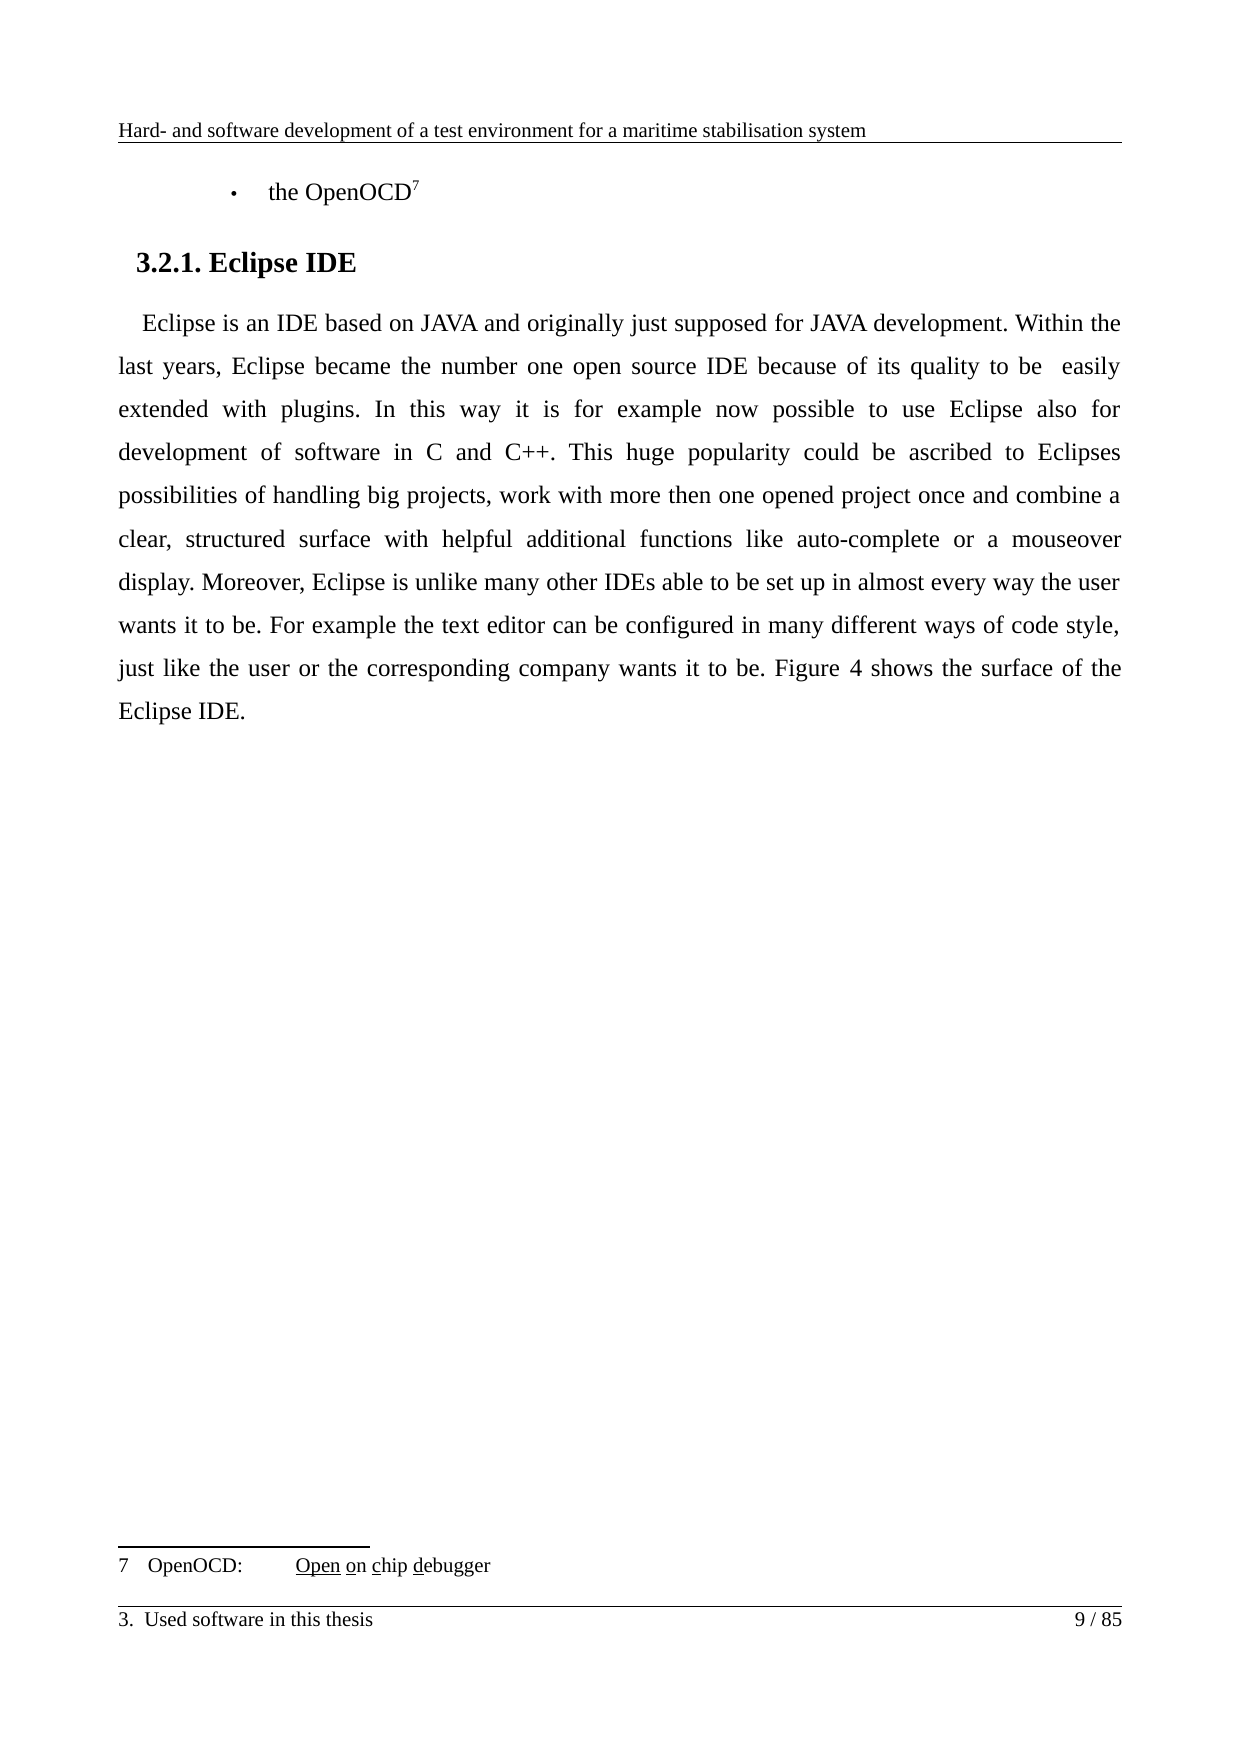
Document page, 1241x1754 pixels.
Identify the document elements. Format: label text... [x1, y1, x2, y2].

text Eclipse is an IDE based on JAVA and originally just supposed for JAVA development. Within the last years, Eclipse became the number one open source IDE because of its quality to be easily extended with plugins. In this way it is for example now possible to use Eclipse also for development of software in C and C++. This huge popularity could be ascribed to Eclipses possibilities of handling big projects, work with more then one opened project once and combine a clear, structured surface with helpful additional functions like auto-complete or a mouseover display. Moreover, Eclipse is unlike many other IDEs able to be set up in almost every way the user wants it to be. For example the text editor can be configured in many different ways of code style, just like the user or the corresponding company wants it to be. Figure 4 shows the surface of the Eclipse IDE. [118, 308, 1122, 725]
list the OpenOCD [231, 177, 1122, 206]
list OpenOCD: Open on chip debugger [118, 1553, 1122, 1577]
subtitle Eclipse IDE [118, 245, 1122, 279]
